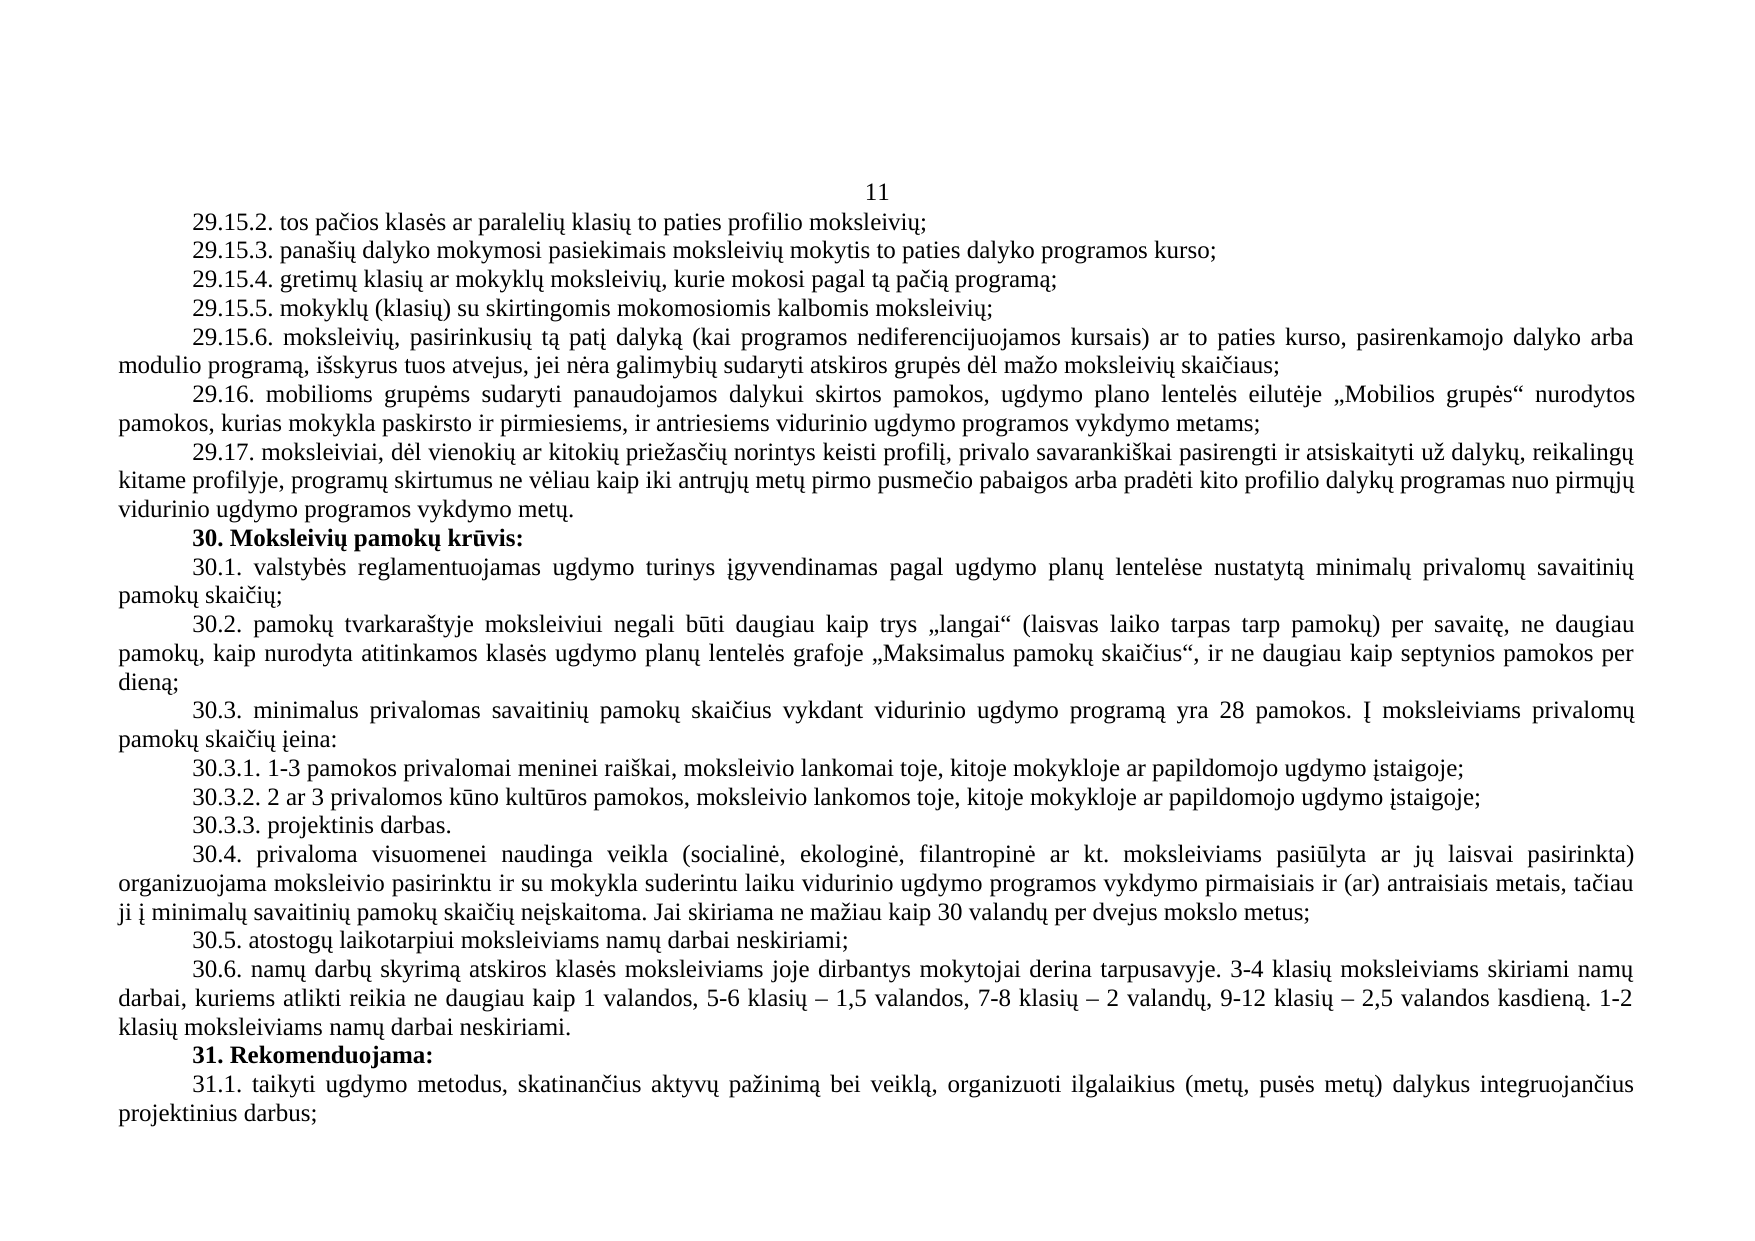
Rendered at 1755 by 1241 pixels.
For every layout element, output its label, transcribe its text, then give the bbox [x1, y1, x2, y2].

text 30.4. privaloma visuomenei naudinga veikla (socialinė, ekologinė, filantropinė ar kt. moksleiviams pasiūlyta ar jų laisvai pasirinkta) organizuojama moksleivio pasirinktu ir su mokykla suderintu laiku vidurinio ugdymo programos vykdymo pirmaisiais ir (ar) antraisiais metais, tačiau ji į minimalų savaitinių pamokų skaičių neįskaitoma. Jai skiriama ne mažiau kaip 30 valandų per dvejus mokslo metus; [118, 839, 1636, 925]
text 29.15.2. tos pačios klasės ar paralelių klasių to paties profilio moksleivių; [118, 207, 1636, 235]
text 30.6. namų darbų skyrimą atskiros klasės moksleiviams joje dirbantys mokytojai derina tarpusavyje. 3-4 klasių moksleiviams skiriami namų darbai, kuriems atlikti reikia ne daugiau kaip 1 valandos, 5-6 klasių – 1,5 valandos, 7-8 klasių – 2 valandų, 9-12 klasių – 2,5 valandos kasdieną. 1-2 klasių moksleiviams namų darbai neskiriami. [118, 954, 1636, 1040]
text 29.15.5. mokyklų (klasių) su skirtingomis mokomosiomis kalbomis moksleivių; [118, 293, 1636, 322]
text 30. Moksleivių pamokų krūvis: [118, 523, 1636, 552]
text 29.15.4. gretimų klasių ar mokyklų moksleivių, kurie mokosi pagal tą pačią programą; [118, 264, 1636, 293]
text 30.1. valstybės reglamentuojamas ugdymo turinys įgyvendinamas pagal ugdymo planų lentelėse nustatytą minimalų privalomų savaitinių pamokų skaičių; [118, 552, 1636, 609]
text 30.3.2. 2 ar 3 privalomos kūno kultūros pamokos, moksleivio lankomos toje, kitoje mokykloje ar papildomojo ugdymo įstaigoje; [118, 782, 1636, 810]
text 30.3.1. 1-3 pamokos privalomai meninei raiškai, moksleivio lankomai toje, kitoje mokykloje ar papildomojo ugdymo įstaigoje; [118, 753, 1636, 782]
text 29.15.6. moksleivių, pasirinkusių tą patį dalyką (kai programos nediferencijuojamos kursais) ar to paties kurso, pasirenkamojo dalyko arba modulio programą, išskyrus tuos atvejus, jei nėra galimybių sudaryti atskiros grupės dėl mažo moksleivių skaičiaus; [118, 322, 1636, 379]
text 29.15.3. panašių dalyko mokymosi pasiekimais moksleivių mokytis to paties dalyko programos kurso; [118, 235, 1636, 264]
text 30.5. atostogų laikotarpiui moksleiviams namų darbai neskiriami; [118, 925, 1636, 954]
text 29.16. mobilioms grupėms sudaryti panaudojamos dalykui skirtos pamokos, ugdymo plano lentelės eilutėje „Mobilios grupės“ nurodytos pamokos, kurias mokykla paskirsto ir pirmiesiems, ir antriesiems vidurinio ugdymo programos vykdymo metams; [118, 379, 1636, 437]
text 29.17. moksleiviai, dėl vienokių ar kitokių priežasčių norintys keisti profilį, privalo savarankiškai pasirengti ir atsiskaityti už dalykų, reikalingų kitame profilyje, programų skirtumus ne vėliau kaip iki antrųjų metų pirmo pusmečio pabaigos arba pradėti kito profilio dalykų programas nuo pirmųjų vidurinio ugdymo programos vykdymo metų. [118, 437, 1636, 523]
text 31.1. taikyti ugdymo metodus, skatinančius aktyvų pažinimą bei veiklą, organizuoti ilgalaikius (metų, pusės metų) dalykus integruojančius projektinius darbus; [118, 1069, 1636, 1127]
text 31. Rekomenduojama: [118, 1040, 1636, 1069]
text 30.2. pamokų tvarkaraštyje moksleiviui negali būti daugiau kaip trys „langai“ (laisvas laiko tarpas tarp pamokų) per savaitę, ne daugiau pamokų, kaip nurodyta atitinkamos klasės ugdymo planų lentelės grafoje „Maksimalus pamokų skaičius“, ir ne daugiau kaip septynios pamokos per dieną; [118, 609, 1636, 695]
text 30.3. minimalus privalomas savaitinių pamokų skaičius vykdant vidurinio ugdymo programą yra 28 pamokos. Į moksleiviams privalomų pamokų skaičių įeina: [118, 695, 1636, 753]
text 30.3.3. projektinis darbas. [118, 810, 1636, 839]
